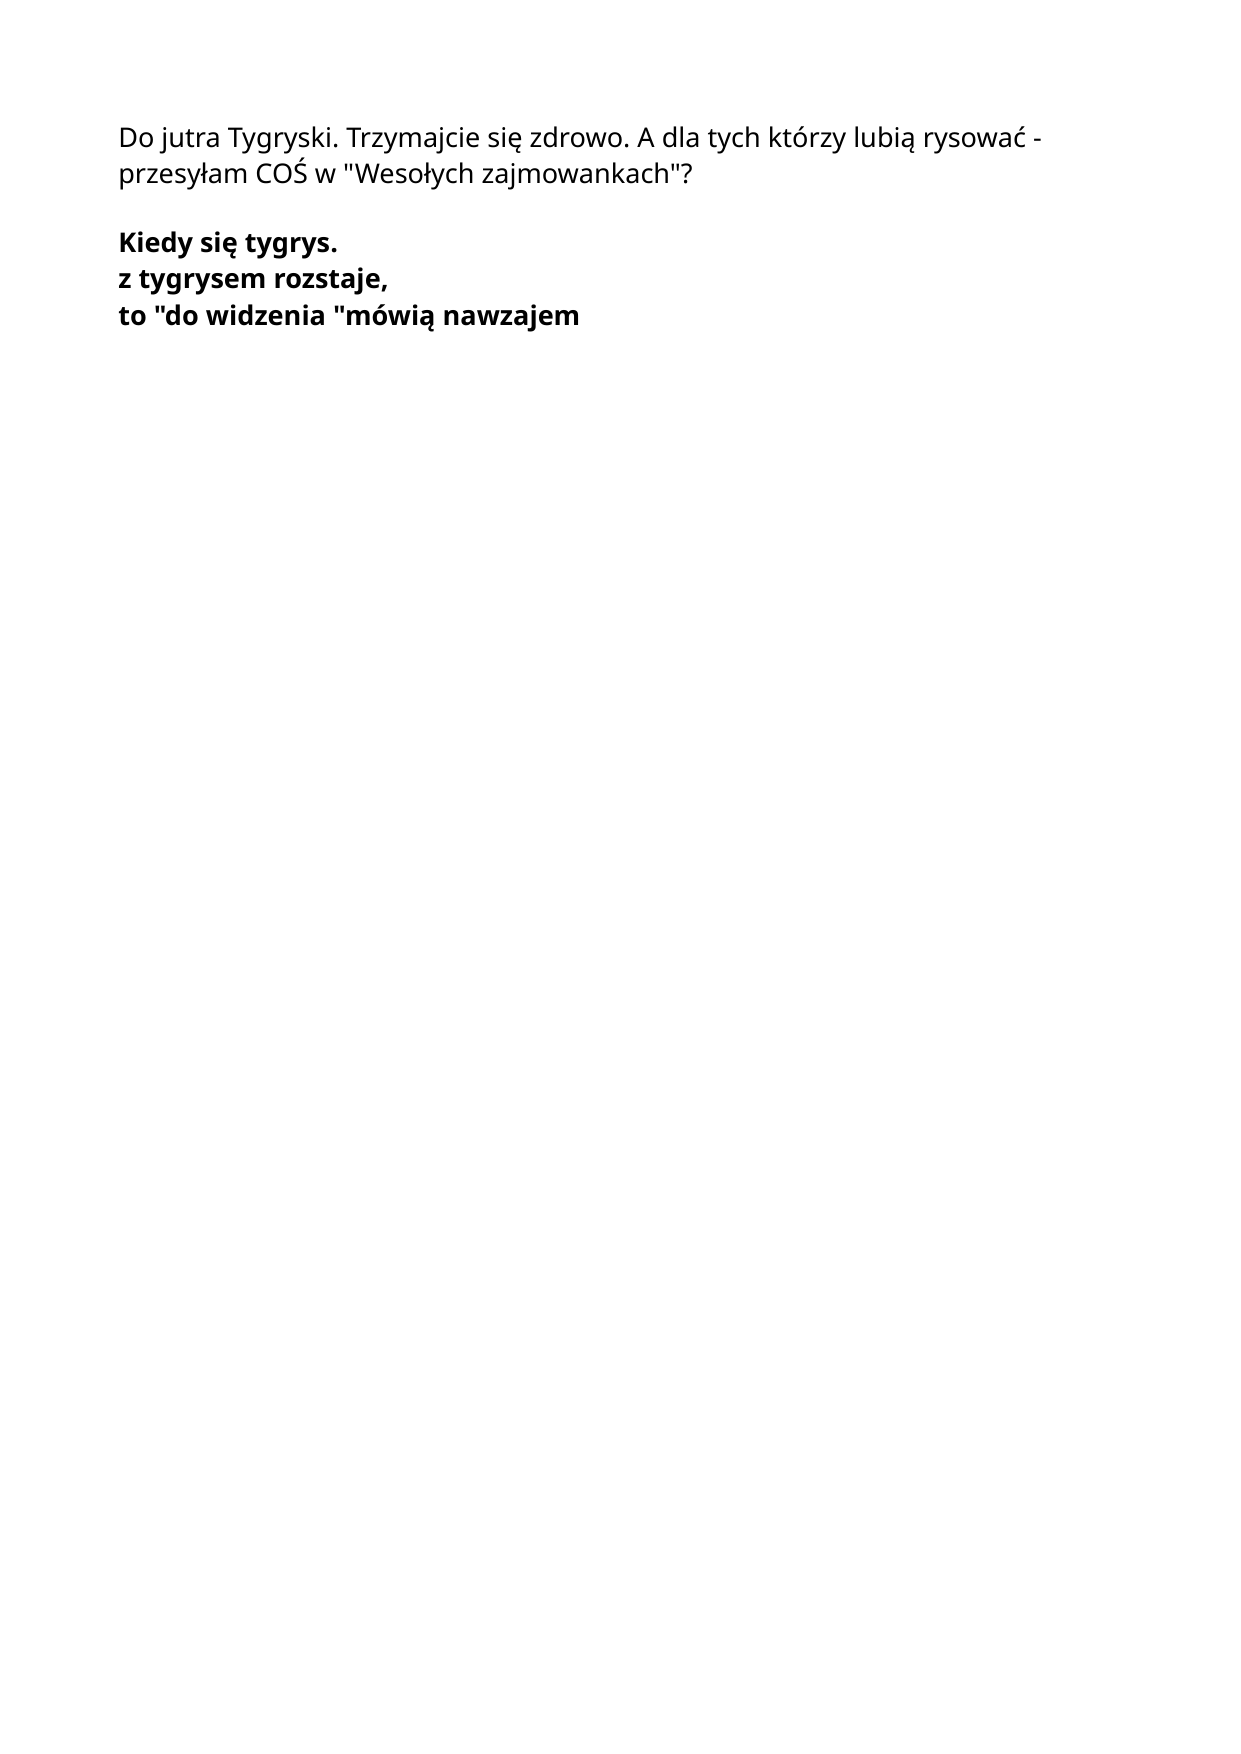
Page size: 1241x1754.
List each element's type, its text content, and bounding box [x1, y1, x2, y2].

text Do jutra Tygryski. Trzymajcie się zdrowo. A dla tych którzy lubią rysować - przesyłam COŚ w "Wesołych zajmowankach"? [118, 118, 1122, 192]
text Kiedy się tygrys. z tygrysem rozstaje, to "do widzenia "mówią nawzajem [118, 223, 1122, 362]
